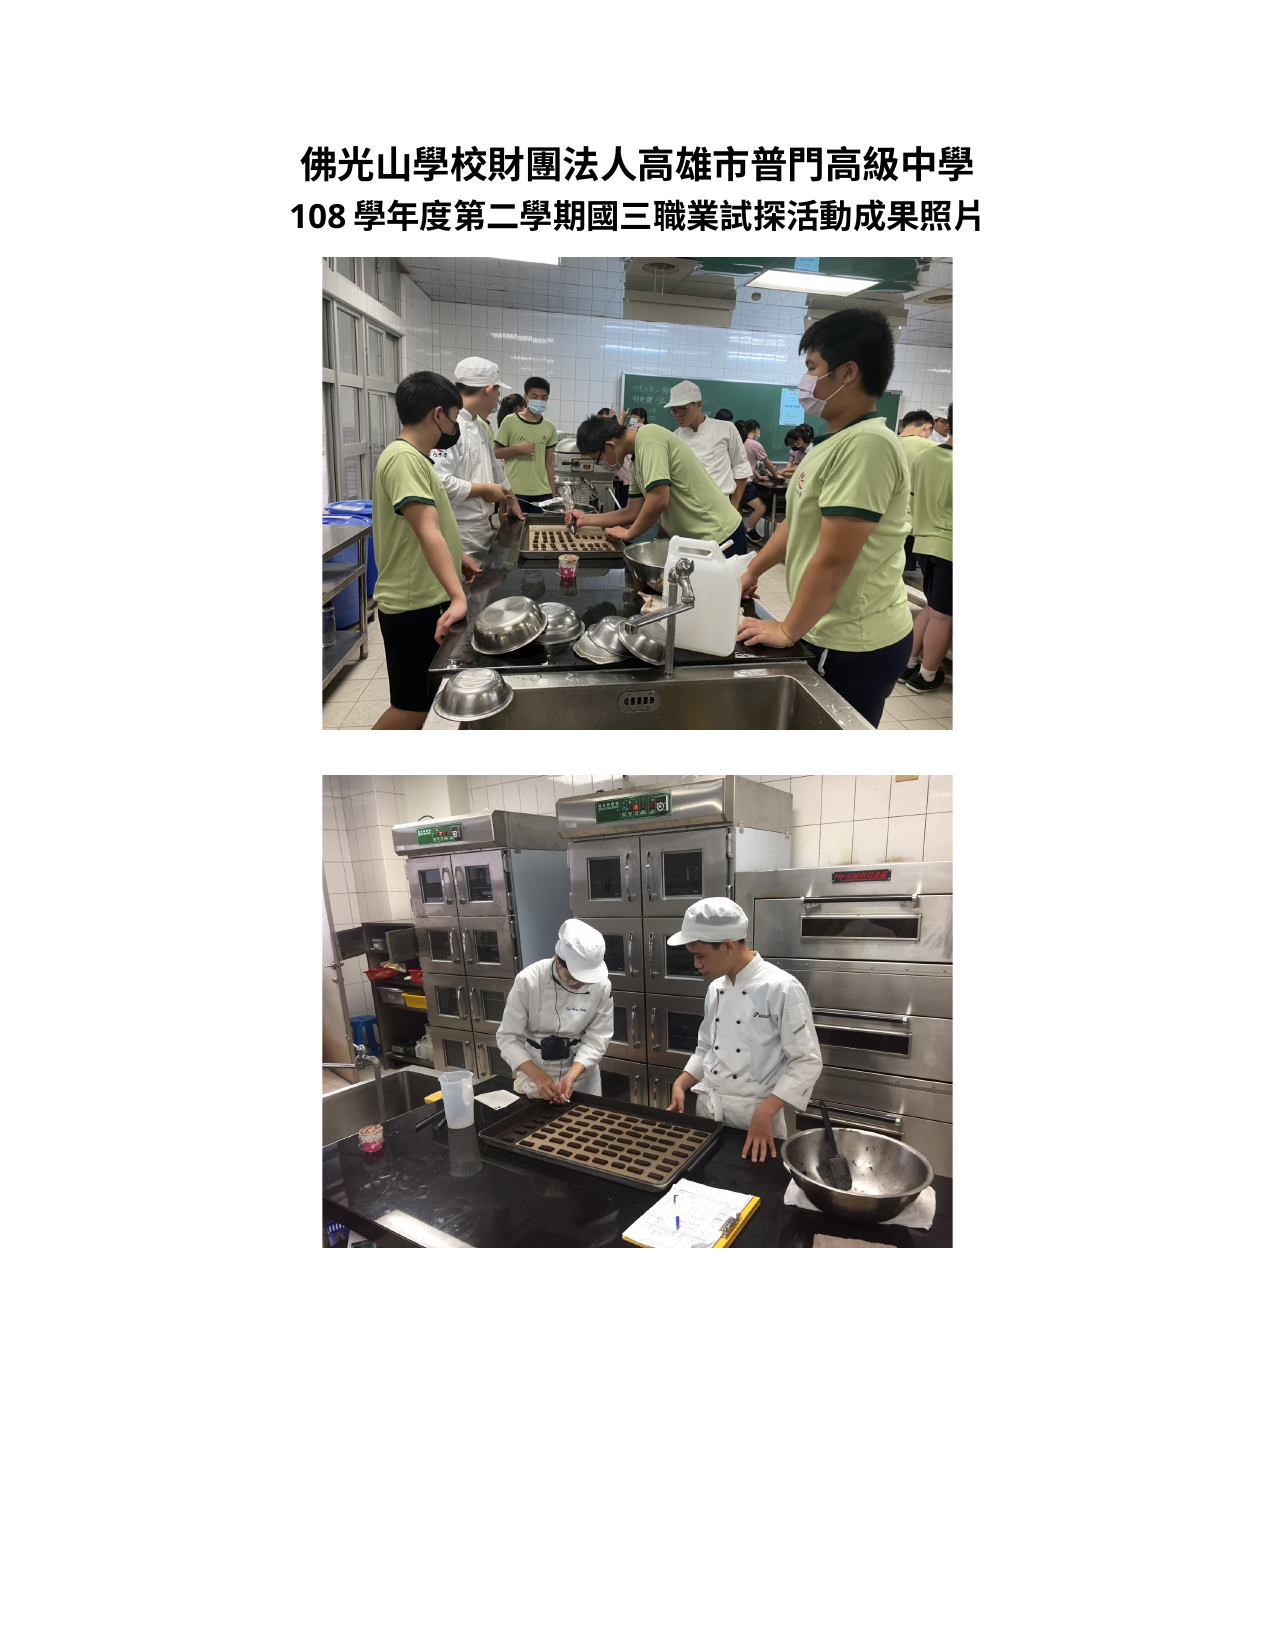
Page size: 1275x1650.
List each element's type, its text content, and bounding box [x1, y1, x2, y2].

picture [322, 257, 953, 730]
text 佛光山學校財團法人高雄市普門高級中學 [135, 135, 1140, 189]
picture [322, 775, 953, 1248]
text 108學年度第二學期國三職業試探活動成果照片 [135, 189, 1140, 238]
